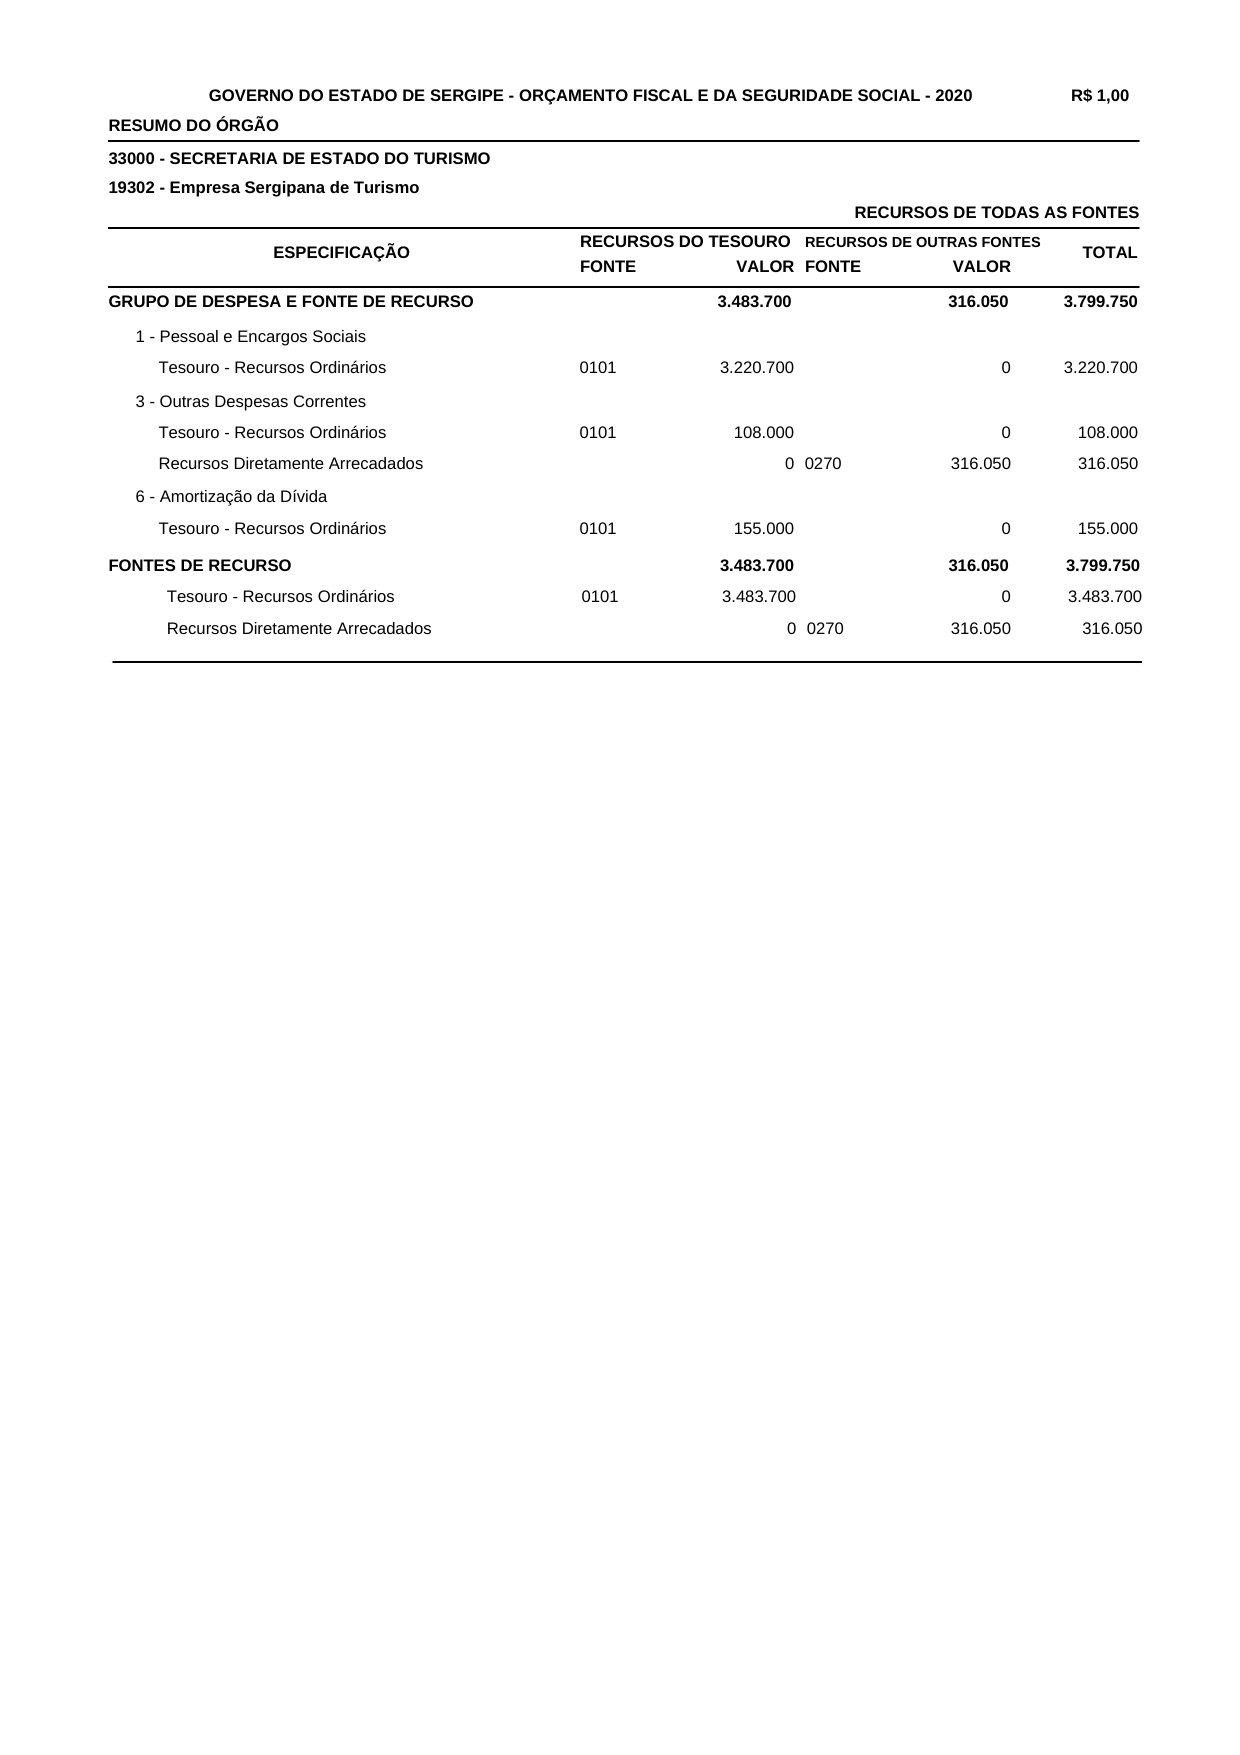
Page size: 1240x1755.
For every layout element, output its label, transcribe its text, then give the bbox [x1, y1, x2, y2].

text GRUPO DE DESPESA E FONTE DE RECURSO 3.483.700 316.050 3.799.750 [108, 291, 1229, 311]
text Recursos Diretamente Arrecadados 0 0270 316.050 316.050 [167, 618, 1229, 638]
text Tesouro - Recursos Ordinários 0101 155.000 0 155.000 [158, 518, 1229, 538]
text 1 - Pessoal e Encargos Sociais [135, 327, 1229, 346]
table_header TOTAL [1082, 233, 1148, 277]
text FONTES DE RECURSO 3.483.700 316.050 3.799.750 [108, 556, 1229, 576]
text Tesouro - Recursos Ordinários 0101 3.220.700 0 3.220.700 [158, 358, 1229, 378]
table_header ESPECIFICAÇÃO [273, 233, 575, 277]
text Tesouro - Recursos Ordinários 0101 108.000 0 108.000 [158, 423, 1229, 442]
text 6 - Amortização da Dívida [135, 487, 1229, 507]
text GOVERNO DO ESTADO DE SERGIPE - ORÇAMENTO FISCAL E DA SEGURIDADE SOCIAL - 2020 R$ 1,00 [209, 86, 1229, 106]
text Recursos Diretamente Arrecadados 0 0270 316.050 316.050 [158, 454, 1229, 473]
table_header RECURSOS DO TESOURO RECURSOS DE OUTRAS FONTES FONTE VALOR FONTE VALOR [580, 233, 1078, 277]
text Tesouro - Recursos Ordinários 0101 3.483.700 0 3.483.700 [167, 587, 1229, 607]
text RESUMO DO ÓRGÃO [108, 115, 1229, 135]
table_header [575, 233, 580, 277]
table_header [108, 233, 273, 277]
text 3 - Outras Despesas Correntes [135, 391, 1229, 411]
text 19302 - Empresa Sergipana de Turismo [108, 178, 1229, 197]
text RECURSOS DE TODAS AS FONTES [854, 203, 1229, 222]
text 33000 - SECRETARIA DE ESTADO DO TURISMO [108, 149, 1229, 168]
table_header [1078, 233, 1082, 277]
